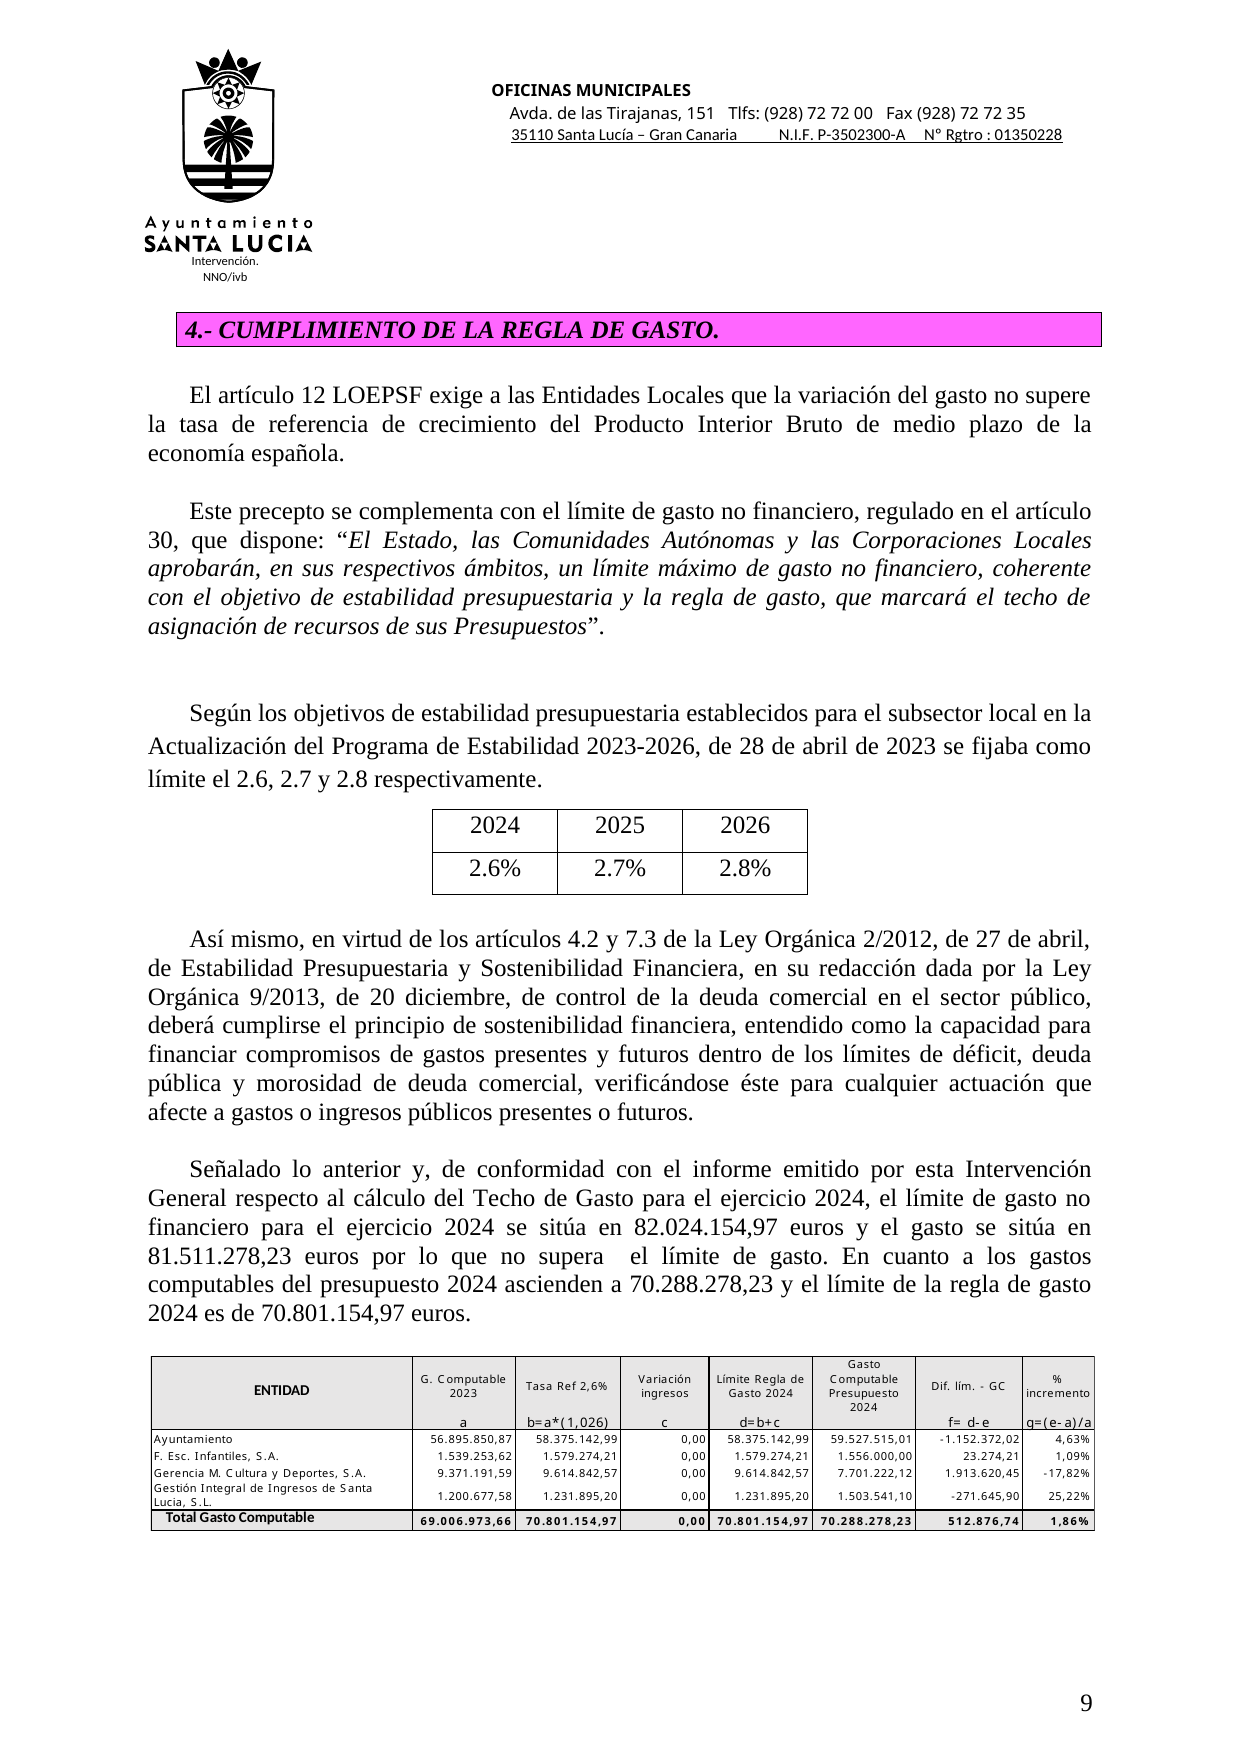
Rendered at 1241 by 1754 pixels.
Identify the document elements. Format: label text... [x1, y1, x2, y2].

table_header 2025 [558, 810, 682, 852]
subtitle 4.- CUMPLIMIENTO DE LA REGLA DE GASTO. [177, 313, 1101, 346]
table_header 2026 [683, 810, 807, 852]
table_cell 2.6% [433, 853, 557, 894]
table_cell 2.8% [683, 853, 807, 894]
text Según los objetivos de estabilidad presupuestaria establecidos para el subsector local en la Actualización del Programa de Estabilidad 2023-2026, de 28 de abril de 2023 se fijaba como límite el 2.6, 2.7 y 2.8 respectivamente. [148, 698, 1092, 792]
text Señalado lo anterior y, de conformidad con el informe emitido por esta Intervención General respecto al cálculo del Techo de Gasto para el ejercicio 2024, el límite de gasto no financiero para el ejercicio 2024 se sitúa en 82.024.154,97 euros y el gasto se sitúa en 81.511.278,23 euros por lo que no supera el límite de gasto. En cuanto a los gastos computables del presupuesto 2024 ascienden a 70.288.278,23 y el límite de la regla de gasto 2024 es de 70.801.154,97 euros. [148, 1154, 1092, 1327]
table_header 2024 [433, 810, 557, 852]
text El artículo 12 LOEPSF exige a las Entidades Locales que la variación del gasto no supere la tasa de referencia de crecimiento del Producto Interior Bruto de medio plazo de la economía española. [148, 381, 1092, 467]
table_cell 2.7% [558, 853, 682, 894]
text Así mismo, en virtud de los artículos 4.2 y 7.3 de la Ley Orgánica 2/2012, de 27 de abril, de Estabilidad Presupuestaria y Sostenibilidad Financiera, en su redacción dada por la Ley Orgánica 9/2013, de 20 diciembre, de control de la deuda comercial en el sector público, deberá cumplirse el principio de sostenibilidad financiera, entendido como la capacidad para financiar compromisos de gastos presentes y futuros dentro de los límites de déficit, deuda pública y morosidad de deuda comercial, verificándose éste para cualquier actuación que afecte a gastos o ingresos públicos presentes o futuros. [148, 924, 1092, 1125]
text Este precepto se complementa con el límite de gasto no financiero, regulado en el artículo 30, que dispone: “El Estado, las Comunidades Autónomas y las Corporaciones Locales aprobarán, en sus respectivos ámbitos, un límite máximo de gasto no financiero, coherente con el objetivo de estabilidad presupuestaria y la regla de gasto, que marcará el techo de asignación de recursos de sus Presupuestos”. [148, 496, 1092, 640]
